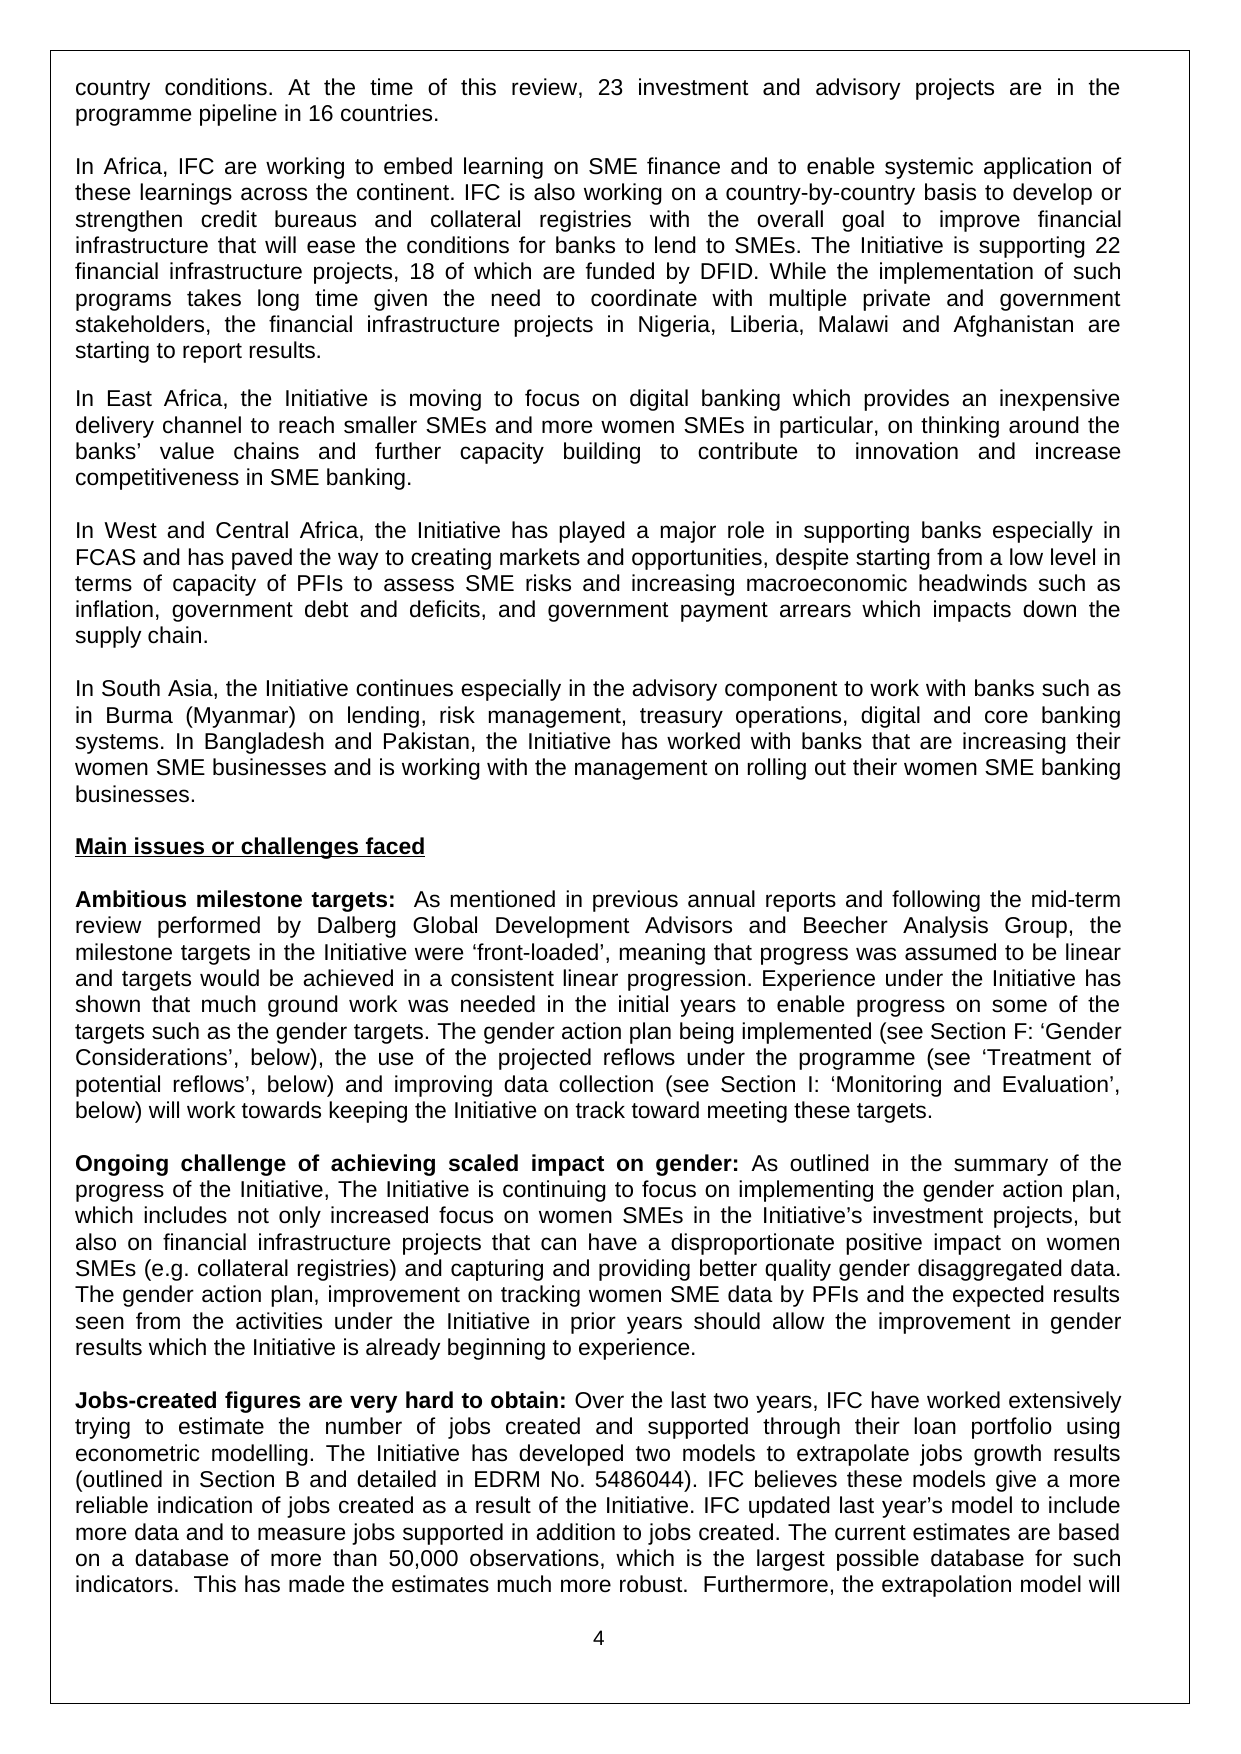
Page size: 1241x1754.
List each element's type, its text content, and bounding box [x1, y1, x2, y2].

list Ambitious milestone targets: As mentioned in previous annual reports and following the mid-term review performed by Dalberg Global Development Advisors and Beecher Analysis Group, the milestone targets in the Initiative were ‘front-loaded’, meaning that progress was assumed to be linear and targets would be achieved in a consistent linear progression. Experience under the Initiative has shown that much ground work was needed in the initial years to enable progress on some of the targets such as the gender targets. The gender action plan being implemented (see Section F: ‘Gender Considerations’, below), the use of the projected reflows under the programme (see ‘Treatment of potential reflows’, below) and improving data collection (see Section I: ‘Monitoring and Evaluation’, below) will work towards keeping the Initiative on track toward meeting these targets. [75, 886, 1122, 1123]
text In South Asia, the Initiative continues especially in the advisory component to work with banks such as in Burma (Myanmar) on lending, risk management, treasury operations, digital and core banking systems. In Bangladesh and Pakistan, the Initiative has worked with banks that are increasing their women SME businesses and is working with the management on rolling out their women SME banking businesses. [75, 675, 1122, 807]
text Main issues or challenges faced [75, 833, 1122, 860]
text In West and Central Africa, the Initiative has played a major role in supporting banks especially in FCAS and has paved the way to creating markets and opportunities, despite starting from a low level in terms of capacity of PFIs to assess SME risks and increasing macroeconomic headwinds such as inflation, government debt and deficits, and government payment arrears which impacts down the supply chain. [75, 517, 1122, 649]
list Jobs-created figures are very hard to obtain: Over the last two years, IFC have worked extensively trying to estimate the number of jobs created and supported through their loan portfolio using econometric modelling. The Initiative has developed two models to extrapolate jobs growth results (outlined in Section B and detailed in EDRM No. 5486044). IFC believes these models give a more reliable indication of jobs created as a result of the Initiative. IFC updated last year’s model to include more data and to measure jobs supported in addition to jobs created. The current estimates are based on a database of more than 50,000 observations, which is the largest possible database for such indicators. This has made the estimates much more robust. Furthermore, the extrapolation model will [75, 1387, 1122, 1598]
text country conditions. At the time of this review, 23 investment and advisory projects are in the programme pipeline in 16 countries. [75, 74, 1122, 127]
text In Africa, IFC are working to embed learning on SME finance and to enable systemic application of these learnings across the continent. IFC is also working on a country-by-country basis to develop or strengthen credit bureaus and collateral registries with the overall goal to improve financial infrastructure that will ease the conditions for banks to lend to SMEs. The Initiative is supporting 22 financial infrastructure projects, 18 of which are funded by DFID. While the implementation of such programs takes long time given the need to coordinate with multiple private and government stakeholders, the financial infrastructure projects in Nigeria, Liberia, Malawi and Afghanistan are starting to report results. [75, 153, 1122, 364]
list Ongoing challenge of achieving scaled impact on gender: As outlined in the summary of the progress of the Initiative, The Initiative is continuing to focus on implementing the gender action plan, which includes not only increased focus on women SMEs in the Initiative’s investment projects, but also on financial infrastructure projects that can have a disproportionate positive impact on women SMEs (e.g. collateral registries) and capturing and providing better quality gender disaggregated data. The gender action plan, improvement on tracking women SME data by PFIs and the expected results seen from the activities under the Initiative in prior years should allow the improvement in gender results which the Initiative is already beginning to experience. [75, 1149, 1122, 1360]
text In East Africa, the Initiative is moving to focus on digital banking which provides an inexpensive delivery channel to reach smaller SMEs and more women SMEs in particular, on thinking around the banks’ value chains and further capacity building to contribute to innovation and increase competitiveness in SME banking. [75, 385, 1122, 491]
